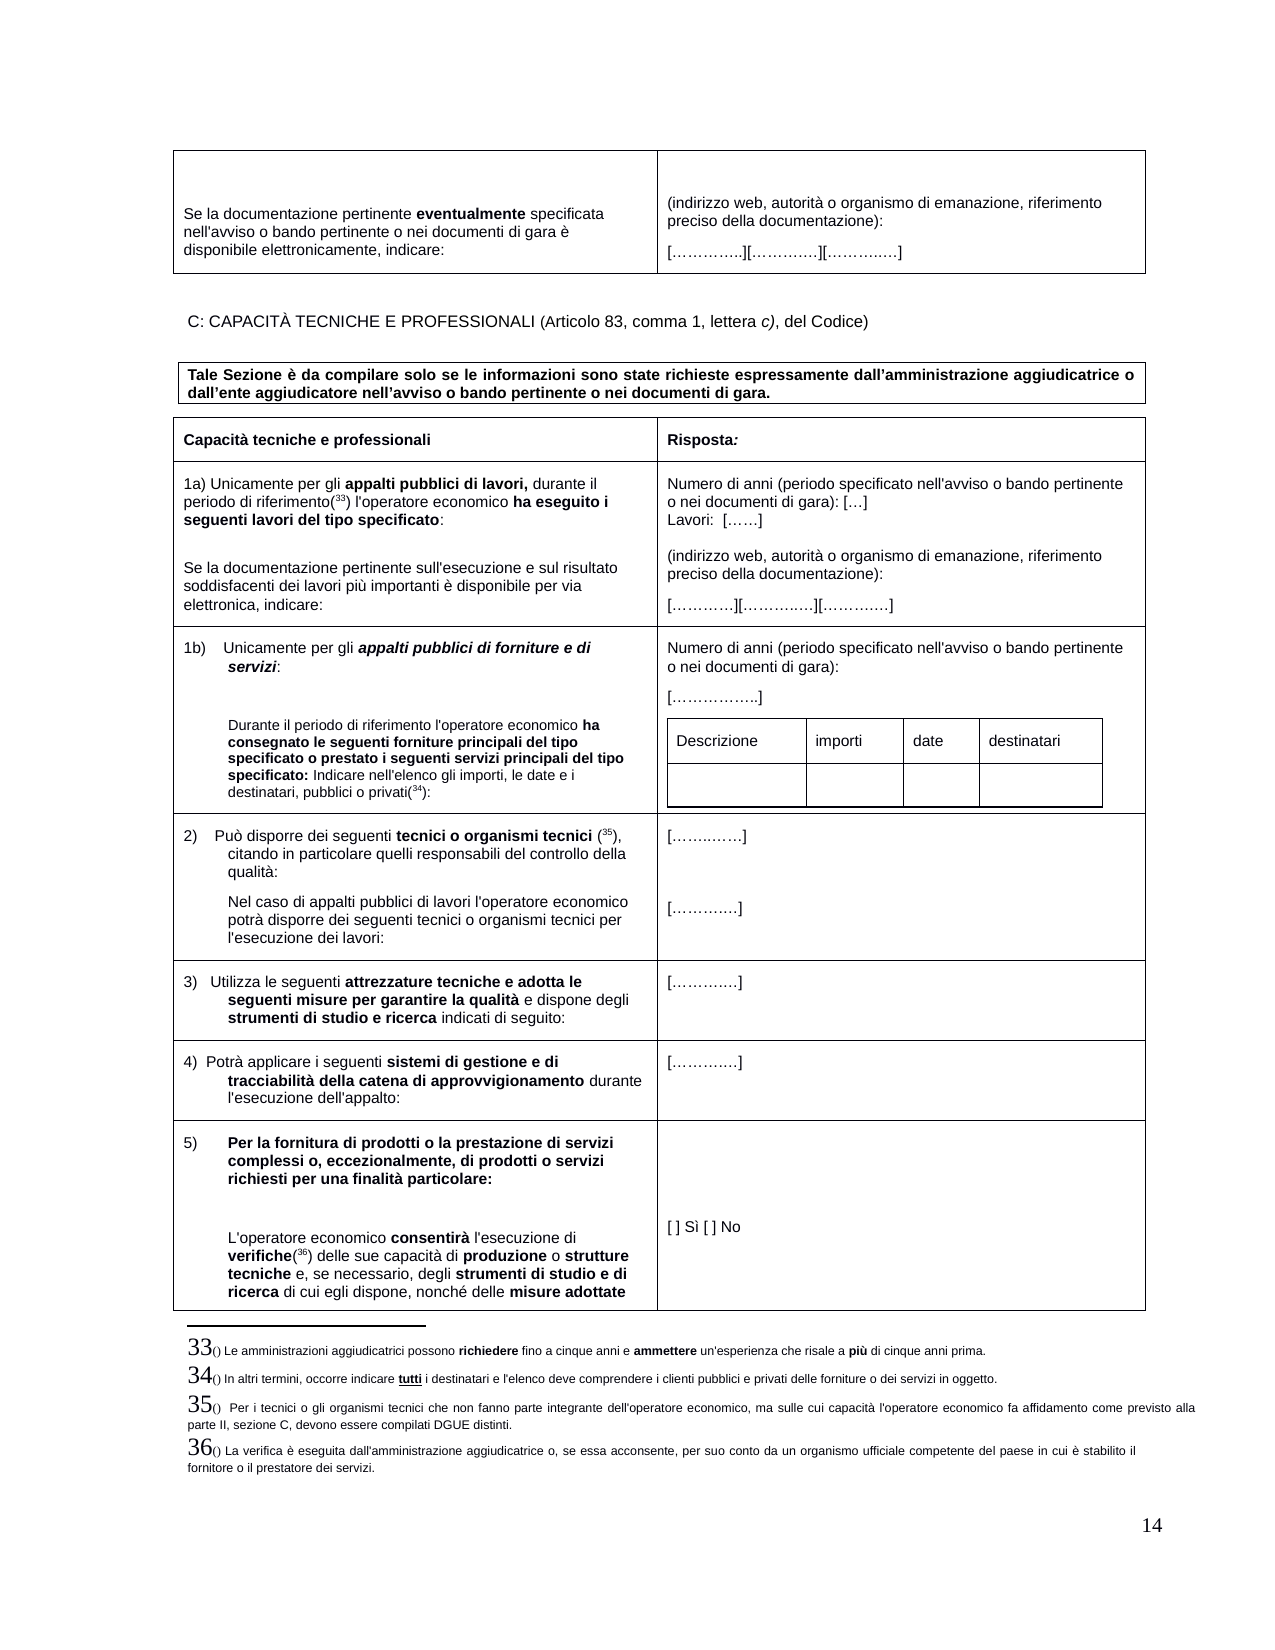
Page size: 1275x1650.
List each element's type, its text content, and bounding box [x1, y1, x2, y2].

table_header Risposta: [658, 418, 1145, 461]
table_cell Numero di anni (periodo specificato nell'avviso o bando pertinente o nei documenti di gara): […] Lavori: [……] (indirizzo web, autorità o organismo di emanazione, riferimento preciso della documentazione): […………][………..…][……….…] [658, 462, 1145, 626]
table_cell [……….…] [658, 961, 1145, 1040]
table_header importi [807, 719, 903, 762]
table_header Capacità tecniche e professionali [174, 418, 657, 461]
table_cell [980, 764, 1102, 806]
table_cell (indirizzo web, autorità o organismo di emanazione, riferimento preciso della documentazione): […………..][……….…][………..…] [658, 151, 1145, 273]
table_cell 1a) Unicamente per gli appalti pubblici di lavori, durante il periodo di riferimento() l'operatore economico ha eseguito i seguenti lavori del tipo specificato: Se la documentazione pertinente sull'esecuzione e sul risultato soddisfacenti dei lavori più importanti è disponibile per via elettronica, indicare: [174, 462, 657, 626]
table_header destinatari [980, 719, 1102, 762]
text Tale Sezione è da compilare solo se le informazioni sono state richieste espressamente dall’amministrazione aggiudicatrice o dall’ente aggiudicatore nell’avviso o bando pertinente o nei documenti di gara. [179, 363, 1145, 403]
table_cell 1b) Unicamente per gli appalti pubblici di forniture e di servizi: Durante il periodo di riferimento l'operatore economico ha consegnato le seguenti forniture principali del tipo specificato o prestato i seguenti servizi principali del tipo specificato: Indicare nell'elenco gli importi, le date e i destinatari, pubblici o privati(): [174, 627, 657, 813]
table_cell Numero di anni (periodo specificato nell'avviso o bando pertinente o nei documenti di gara): [……………..] [658, 627, 1145, 813]
table_cell Se la documentazione pertinente eventualmente specificata nell'avviso o bando pertinente o nei documenti di gara è disponibile elettronicamente, indicare: [174, 151, 657, 273]
table_cell [……..……] [……….…] [658, 814, 1145, 959]
table_cell [……….…] [658, 1041, 1145, 1120]
table_cell [904, 764, 979, 806]
table_cell [ ] Sì [ ] No [658, 1121, 1145, 1309]
table_cell 3) Utilizza le seguenti attrezzature tecniche e adotta le seguenti misure per garantire la qualità e dispone degli strumenti di studio e ricerca indicati di seguito: [174, 961, 657, 1040]
table_cell [807, 764, 903, 806]
table_header Descrizione [668, 719, 806, 762]
table_cell [668, 764, 806, 806]
table_cell 2) Può disporre dei seguenti tecnici o organismi tecnici (), citando in particolare quelli responsabili del controllo della qualità: Nel caso di appalti pubblici di lavori l'operatore economico potrà disporre dei seguenti tecnici o organismi tecnici per l'esecuzione dei lavori: [174, 814, 657, 959]
title C: Capacità tecniche e professionali (Articolo 83, comma 1, lettera c), del Codice) [187, 311, 1137, 331]
table_cell 5) Per la fornitura di prodotti o la prestazione di servizi complessi o, eccezionalmente, di prodotti o servizi richiesti per una finalità particolare: L'operatore economico consentirà l'esecuzione di verifiche() delle sue capacità di produzione o strutture tecniche e, se necessario, degli strumenti di studio e di ricerca di cui egli dispone, nonché delle misure adottate [174, 1121, 657, 1309]
table_cell 4) Potrà applicare i seguenti sistemi di gestione e di tracciabilità della catena di approvvigionamento durante l'esecuzione dell'appalto: [174, 1041, 657, 1120]
table_header date [904, 719, 979, 762]
